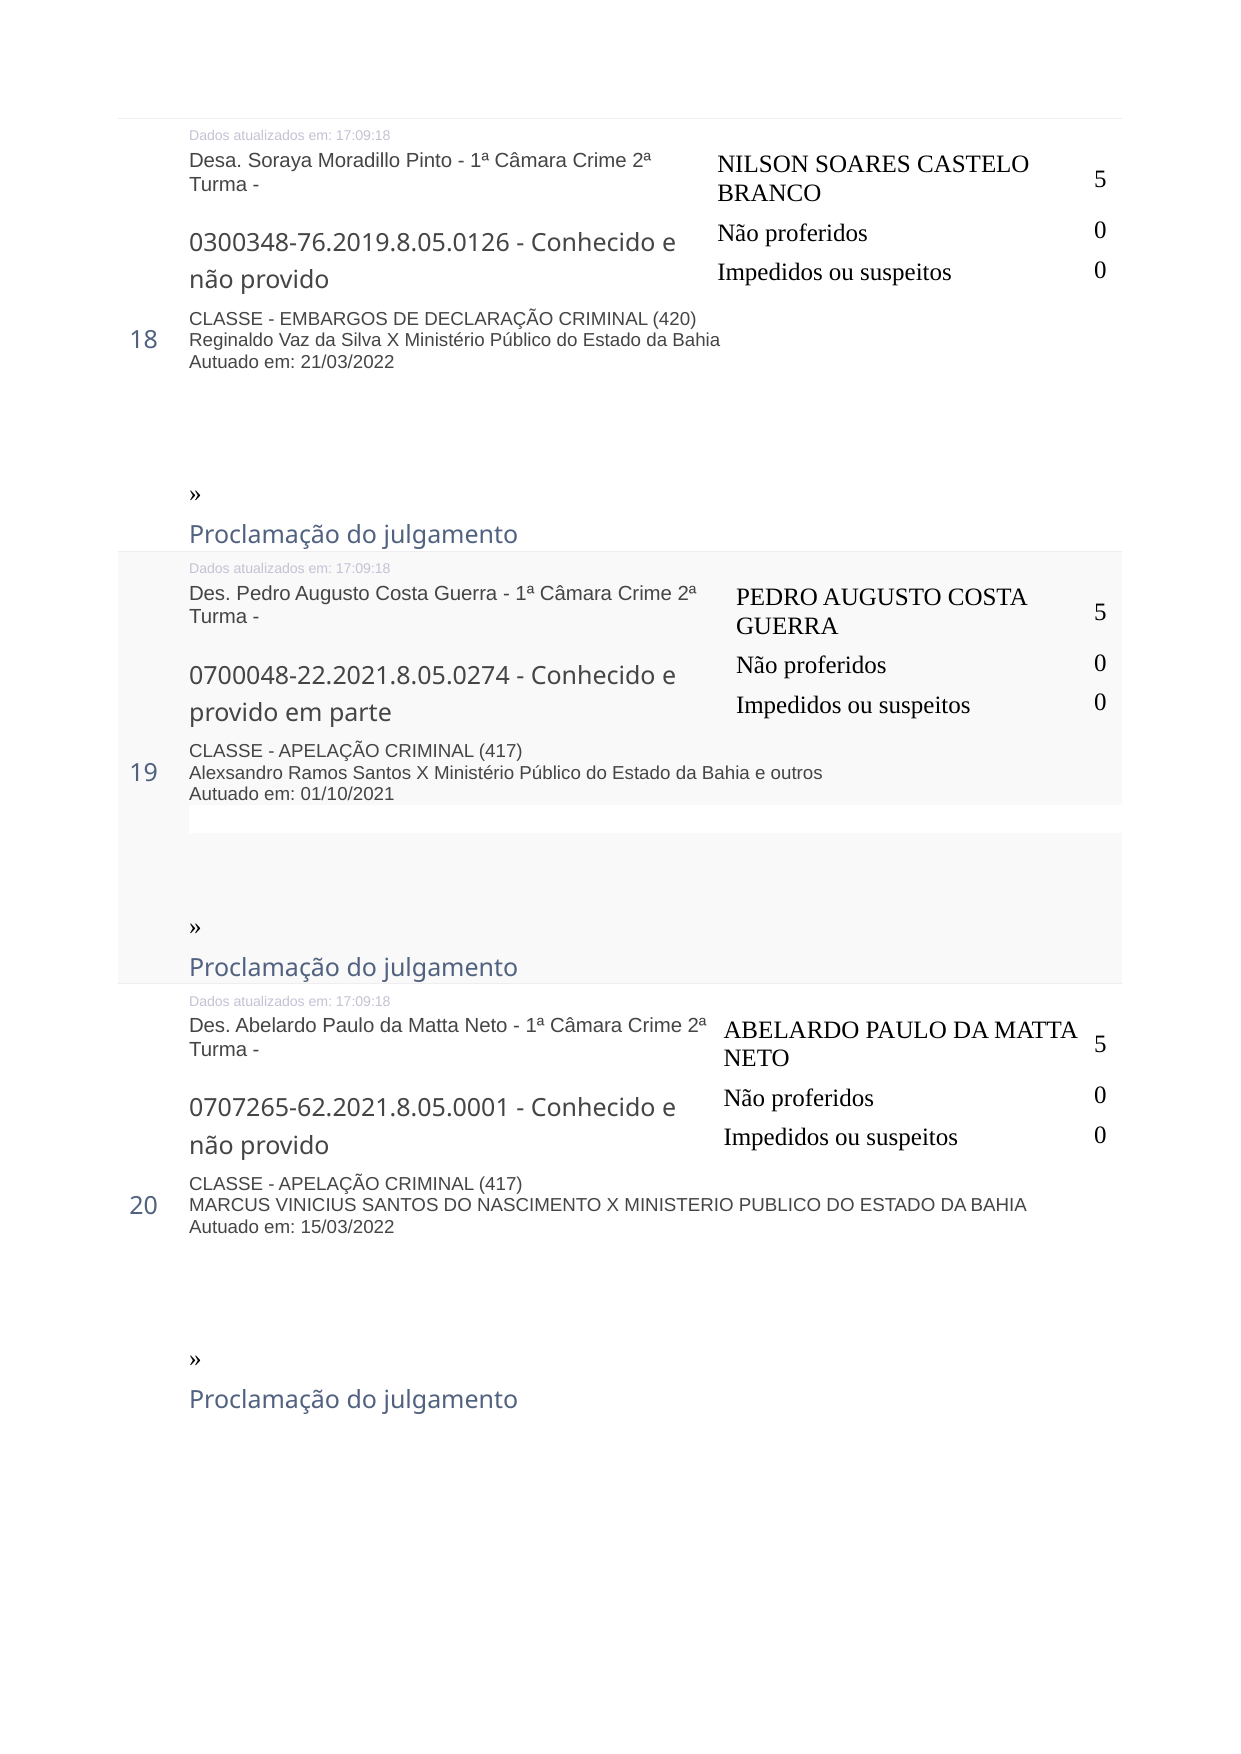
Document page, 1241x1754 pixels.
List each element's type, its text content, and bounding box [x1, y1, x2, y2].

table_cell Não proferidos [720, 1075, 1091, 1114]
table_cell » Proclamação do julgamento [189, 833, 1122, 983]
table_cell CLASSE - EMBARGOS DE DECLARAÇÃO CRIMINAL (420) Reginaldo Vaz da Silva X Ministério Público do Estado da Bahia Autuado em: 21/03/2022 [189, 303, 1122, 372]
table_cell Dados atualizados em: 17:09:18 Desa. Soraya Moradillo Pinto - 1ª Câmara Crime 2ª Turma - 0300348-76.2019.8.05.0126 - Conhecido e não provido [189, 119, 1122, 302]
table_header ABELARDO PAULO DA MATTA NETO [720, 1012, 1091, 1075]
table_cell 0 [1091, 1075, 1119, 1114]
table_header [718, 1009, 1122, 1168]
table_cell 0 [1091, 643, 1119, 682]
table_cell 0 [1091, 682, 1119, 721]
table_cell Não proferidos [733, 643, 1091, 682]
table_cell [720, 1154, 1091, 1164]
table_cell [169, 119, 189, 551]
table_cell Dados atualizados em: 17:09:18 Des. Abelardo Paulo da Matta Neto - 1ª Câmara Crime 2ª Turma - 0707265-62.2021.8.05.0001 - Conhecido e não provido CLASSE - APELAÇÃO CRIMINAL (417) MARCUS VINICIUS SANTOS DO NASCIMENTO X MINISTERIO PUBLICO DO ESTADO DA BAHIA Autuado em: 15/03/2022 [189, 984, 1122, 1237]
table_header [730, 576, 1122, 735]
table_cell 20 [118, 984, 169, 1416]
table_cell » Proclamação do julgamento [189, 1266, 1122, 1416]
table_cell Impedidos ou suspeitos [714, 249, 1091, 289]
table_cell Impedidos ou suspeitos [720, 1115, 1091, 1154]
table_cell » Proclamação do julgamento [189, 401, 1122, 551]
table_cell 19 [118, 552, 169, 983]
table_header 5 [1091, 147, 1119, 210]
table_cell [1091, 289, 1119, 299]
table_cell 18 [118, 119, 169, 551]
table_cell Impedidos ou suspeitos [733, 682, 1091, 721]
table_header NILSON SOARES CASTELO BRANCO [714, 147, 1091, 210]
table_header PEDRO AUGUSTO COSTA GUERRA [733, 579, 1091, 643]
table_header [711, 144, 1122, 302]
table_cell 0 [1091, 210, 1119, 249]
table_cell [1091, 1154, 1119, 1164]
table_cell Não proferidos [714, 210, 1091, 249]
table_header 5 [1091, 579, 1119, 643]
table_cell Dados atualizados em: 17:09:18 Des. Pedro Augusto Costa Guerra - 1ª Câmara Crime 2ª Turma - 0700048-22.2021.8.05.0274 - Conhecido e provido em parte CLASSE - APELAÇÃO CRIMINAL (417) Alexsandro Ramos Santos X Ministério Público do Estado da Bahia e outros Autuado em: 01/10/2021 [189, 552, 1122, 805]
table_cell [169, 984, 189, 1416]
table_cell 0 [1091, 249, 1119, 289]
table_cell [714, 289, 1091, 299]
table_cell [733, 721, 1091, 732]
table_cell 0 [1091, 1115, 1119, 1154]
table_header 5 [1091, 1012, 1119, 1075]
table_cell [1091, 721, 1119, 732]
table_cell [169, 552, 189, 983]
